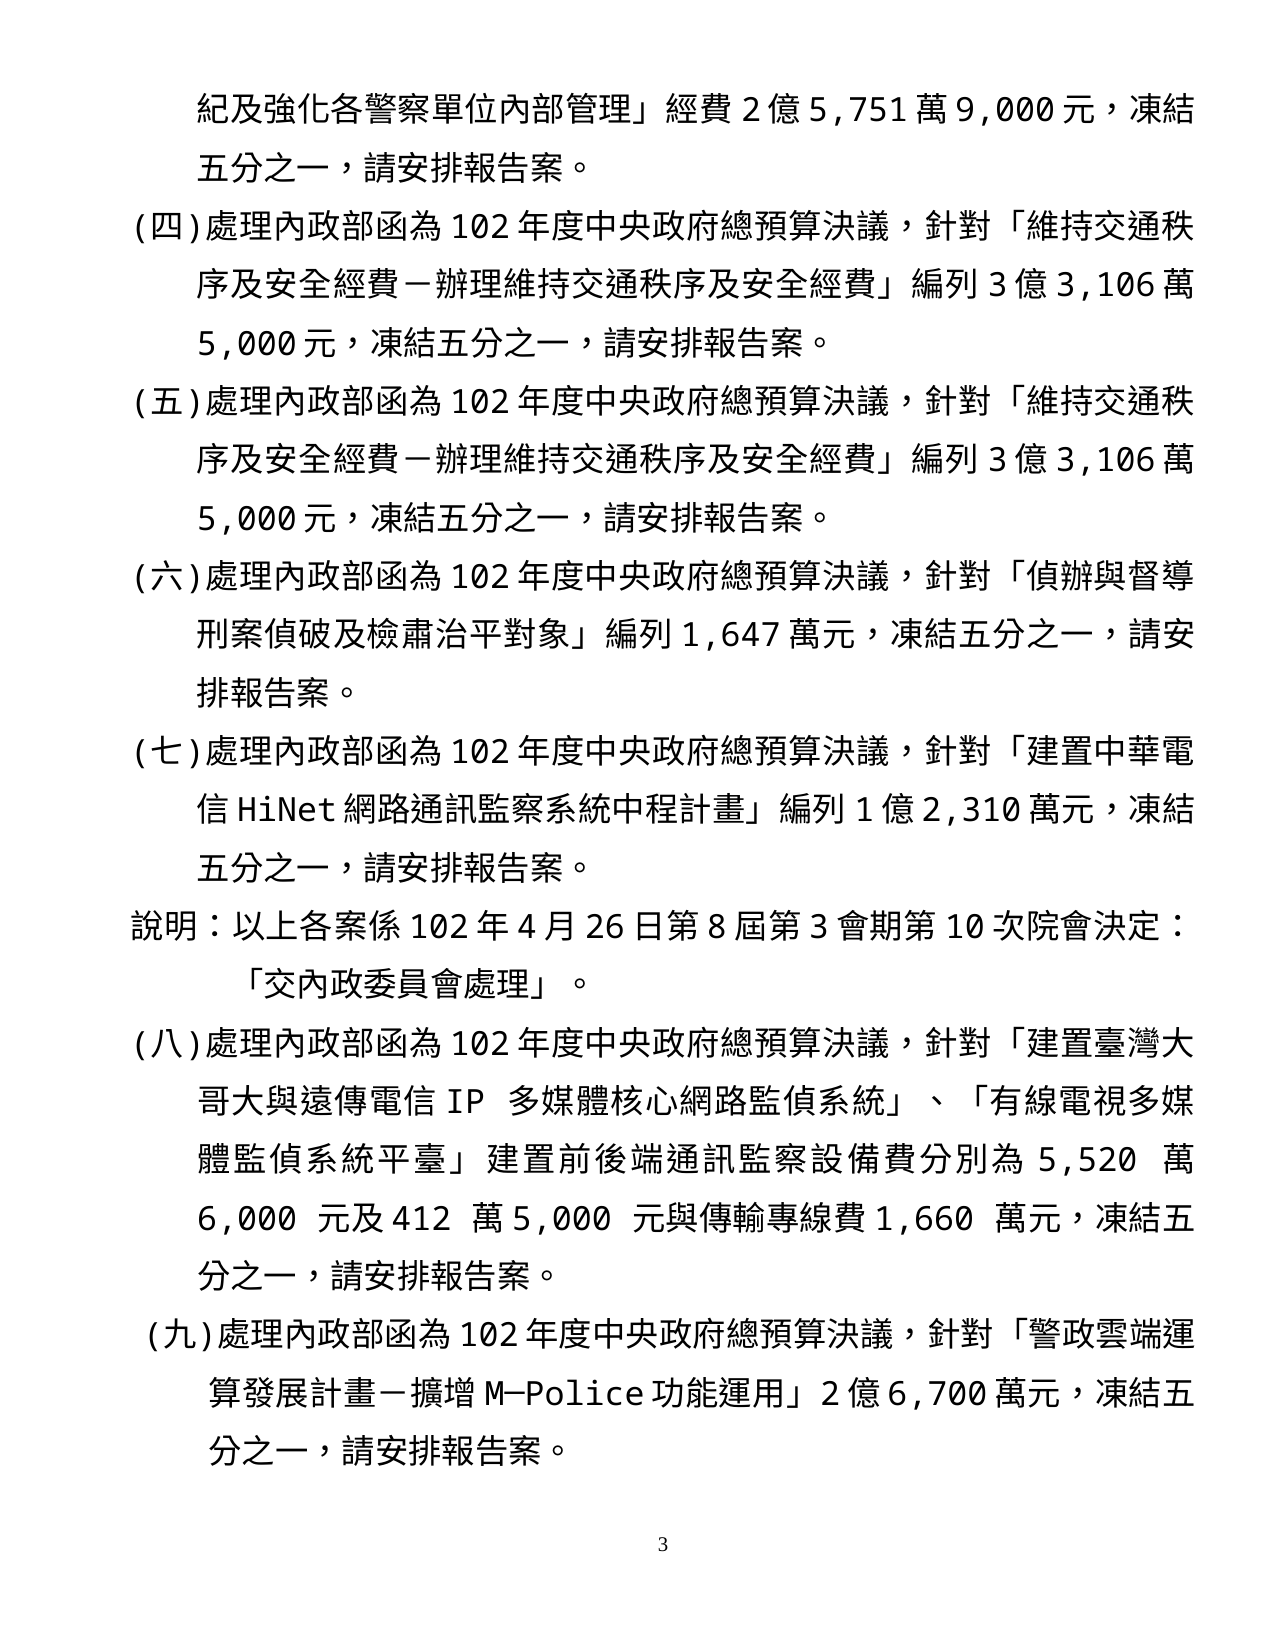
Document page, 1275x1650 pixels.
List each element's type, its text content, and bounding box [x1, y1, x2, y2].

text (九)處理內政部函為102年度中央政府總預算決議，針對「警政雲端運算發展計畫－擴增M─Police功能運用」2億6,700萬元，凍結五分之一，請安排報告案。 [123, 1300, 1196, 1475]
text (四)處理內政部函為102年度中央政府總預算決議，針對「維持交通秩序及安全經費－辦理維持交通秩序及安全經費」編列3億3,106萬5,000元，凍結五分之一，請安排報告案。 [130, 192, 1196, 367]
text (六)處理內政部函為102年度中央政府總預算決議，針對「偵辦與督導刑案偵破及檢肅治平對象」編列1,647萬元，凍結五分之一，請安排報告案。 [130, 542, 1196, 717]
text 說明：以上各案係102年4月26日第8屆第3會期第10次院會決定：「交內政委員會處理」。 [130, 892, 1196, 1008]
text 紀及強化各警察單位內部管理」經費2億5,751萬9,000元，凍結五分之一，請安排報告案。 [130, 75, 1196, 192]
text (七)處理內政部函為102年度中央政府總預算決議，針對「建置中華電信HiNet網路通訊監察系統中程計畫」編列1億2,310萬元，凍結五分之一，請安排報告案。 [130, 717, 1196, 892]
text (五)處理內政部函為102年度中央政府總預算決議，針對「維持交通秩序及安全經費－辦理維持交通秩序及安全經費」編列3億3,106萬5,000元，凍結五分之一，請安排報告案。 [130, 367, 1196, 542]
text (八)處理內政部函為102年度中央政府總預算決議，針對「建置臺灣大哥大與遠傳電信IP 多媒體核心網路監偵系統」、「有線電視多媒體監偵系統平臺」建置前後端通訊監察設備費分別為5,520 萬6,000 元及412 萬5,000 元與傳輸專線費1,660 萬元，凍結五分之一，請安排報告案。 [130, 1008, 1196, 1300]
